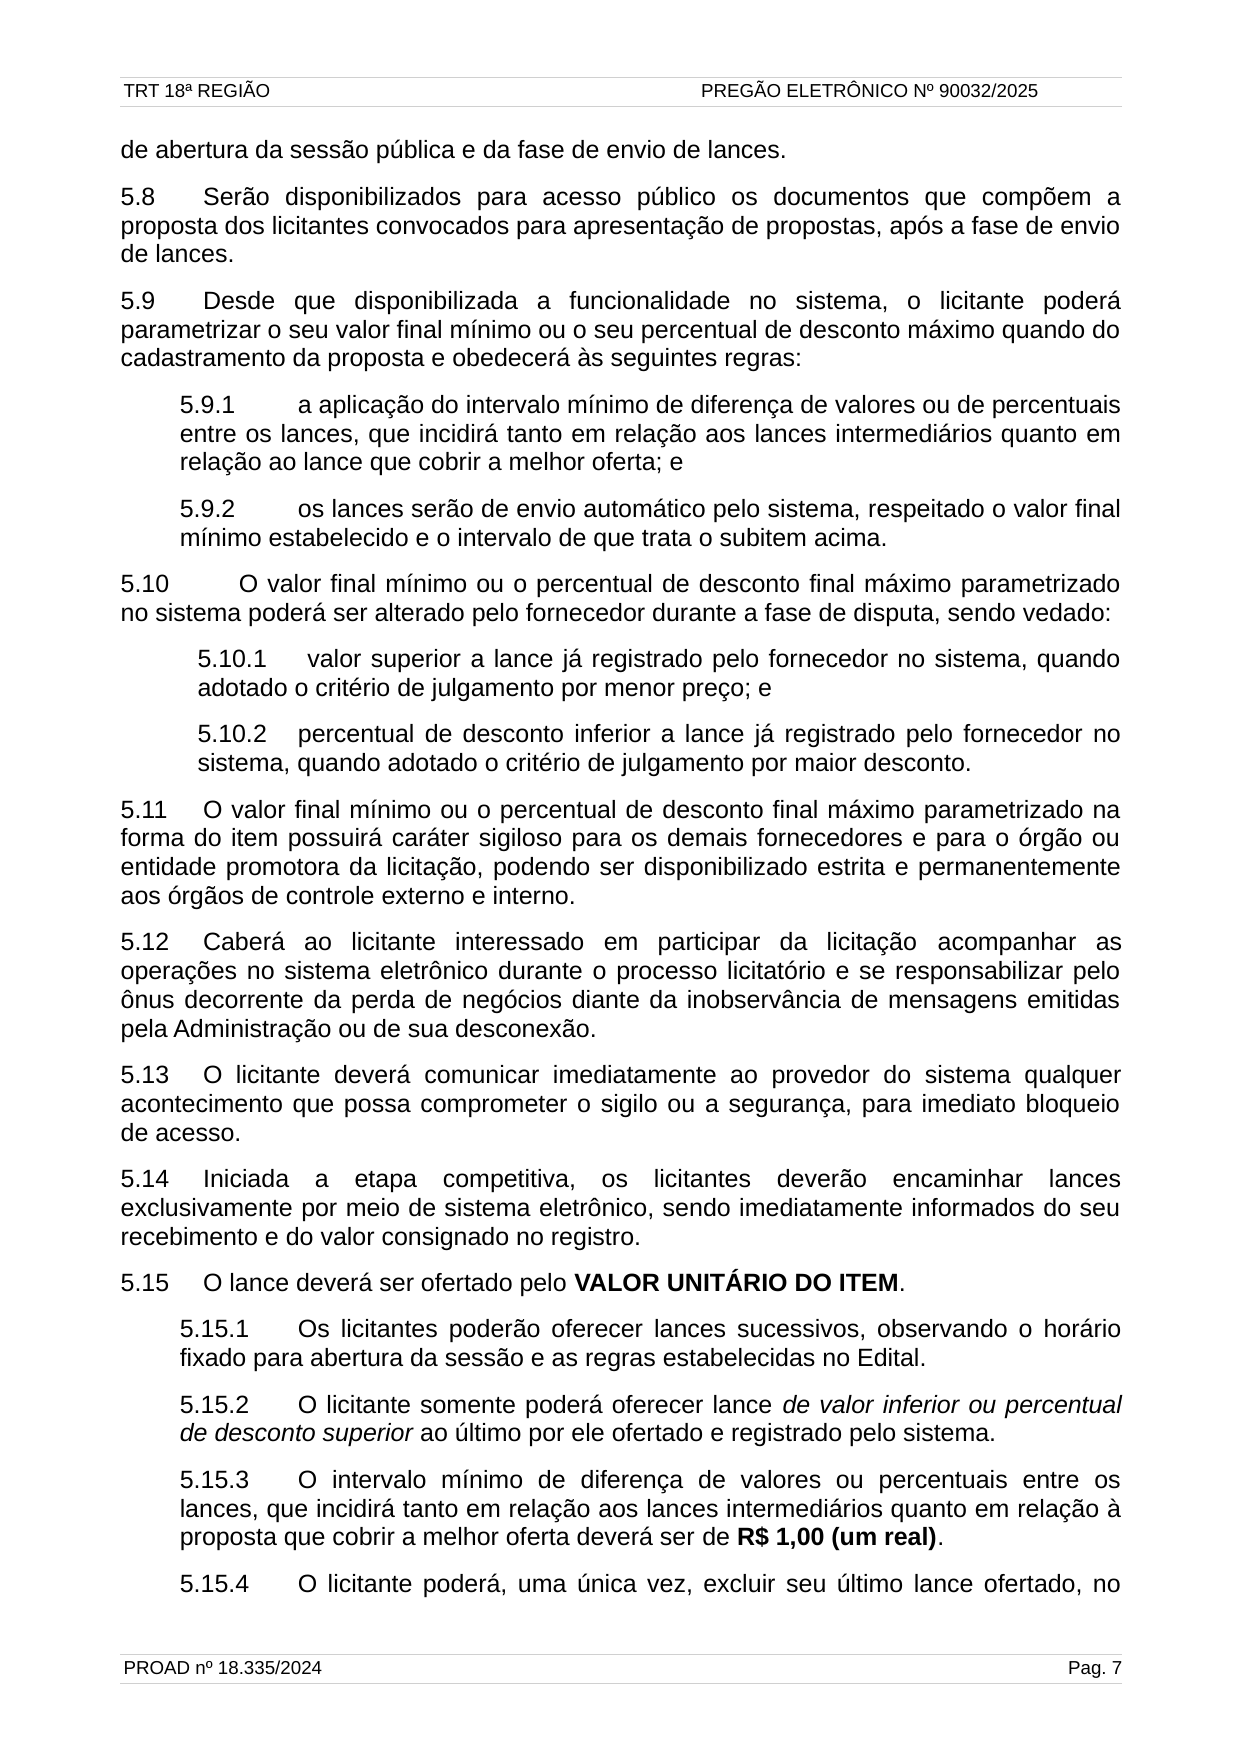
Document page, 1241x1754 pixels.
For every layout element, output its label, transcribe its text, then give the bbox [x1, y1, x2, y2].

text 5.13 O licitante deverá comunicar imediatamente ao provedor do sistema qualquer acontecimento que possa comprometer o sigilo ou a segurança, para imediato bloqueio de acesso. [120, 1060, 1122, 1146]
text 5.8 Serão disponibilizados para acesso público os documentos que compõem a proposta dos licitantes convocados para apresentação de propostas, após a fase de envio de lances. [120, 182, 1122, 268]
text 5.14 Iniciada a etapa competitiva, os licitantes deverão encaminhar lances exclusivamente por meio de sistema eletrônico, sendo imediatamente informados do seu recebimento e do valor consignado no registro. [120, 1164, 1122, 1250]
text 5.10 O valor final mínimo ou o percentual de desconto final máximo parametrizado no sistema poderá ser alterado pelo fornecedor durante a fase de disputa, sendo vedado: [120, 569, 1122, 627]
text 5.15.2 O licitante somente poderá oferecer lance de valor inferior ou percentual de desconto superior ao último por ele ofertado e registrado pelo sistema. [179, 1390, 1122, 1447]
text 5.12 Caberá ao licitante interessado em participar da licitação acompanhar as operações no sistema eletrônico durante o processo licitatório e se responsabilizar pelo ônus decorrente da perda de negócios diante da inobservância de mensagens emitidas pela Administração ou de sua desconexão. [120, 927, 1122, 1042]
text de abertura da sessão pública e da fase de envio de lances. [120, 136, 1122, 164]
text 5.15.3 O intervalo mínimo de diferença de valores ou percentuais entre os lances, que incidirá tanto em relação aos lances intermediários quanto em relação à proposta que cobrir a melhor oferta deverá ser de R$ 1,00 (um real). [179, 1465, 1122, 1551]
text 5.10.2 percentual de desconto inferior a lance já registrado pelo fornecedor no sistema, quando adotado o critério de julgamento por maior desconto. [197, 719, 1122, 777]
text 5.11 O valor final mínimo ou o percentual de desconto final máximo parametrizado na forma do item possuirá caráter sigiloso para os demais fornecedores e para o órgão ou entidade promotora da licitação, podendo ser disponibilizado estrita e permanentemente aos órgãos de controle externo e interno. [120, 795, 1122, 910]
text 5.15.4 O licitante poderá, uma única vez, excluir seu último lance ofertado, no [179, 1569, 1122, 1598]
text 5.9.2 os lances serão de envio automático pelo sistema, respeitado o valor final mínimo estabelecido e o intervalo de que trata o subitem acima. [179, 494, 1122, 551]
text 5.15.1 Os licitantes poderão oferecer lances sucessivos, observando o horário fixado para abertura da sessão e as regras estabelecidas no Edital. [179, 1314, 1122, 1372]
text 5.10.1 valor superior a lance já registrado pelo fornecedor no sistema, quando adotado o critério de julgamento por menor preço; e [197, 644, 1122, 702]
text 5.9.1 a aplicação do intervalo mínimo de diferença de valores ou de percentuais entre os lances, que incidirá tanto em relação aos lances intermediários quanto em relação ao lance que cobrir a melhor oferta; e [179, 390, 1122, 476]
text 5.9 Desde que disponibilizada a funcionalidade no sistema, o licitante poderá parametrizar o seu valor final mínimo ou o seu percentual de desconto máximo quando do cadastramento da proposta e obedecerá às seguintes regras: [120, 286, 1122, 372]
text 5.15 O lance deverá ser ofertado pelo VALOR UNITÁRIO DO ITEM. [120, 1268, 1122, 1297]
